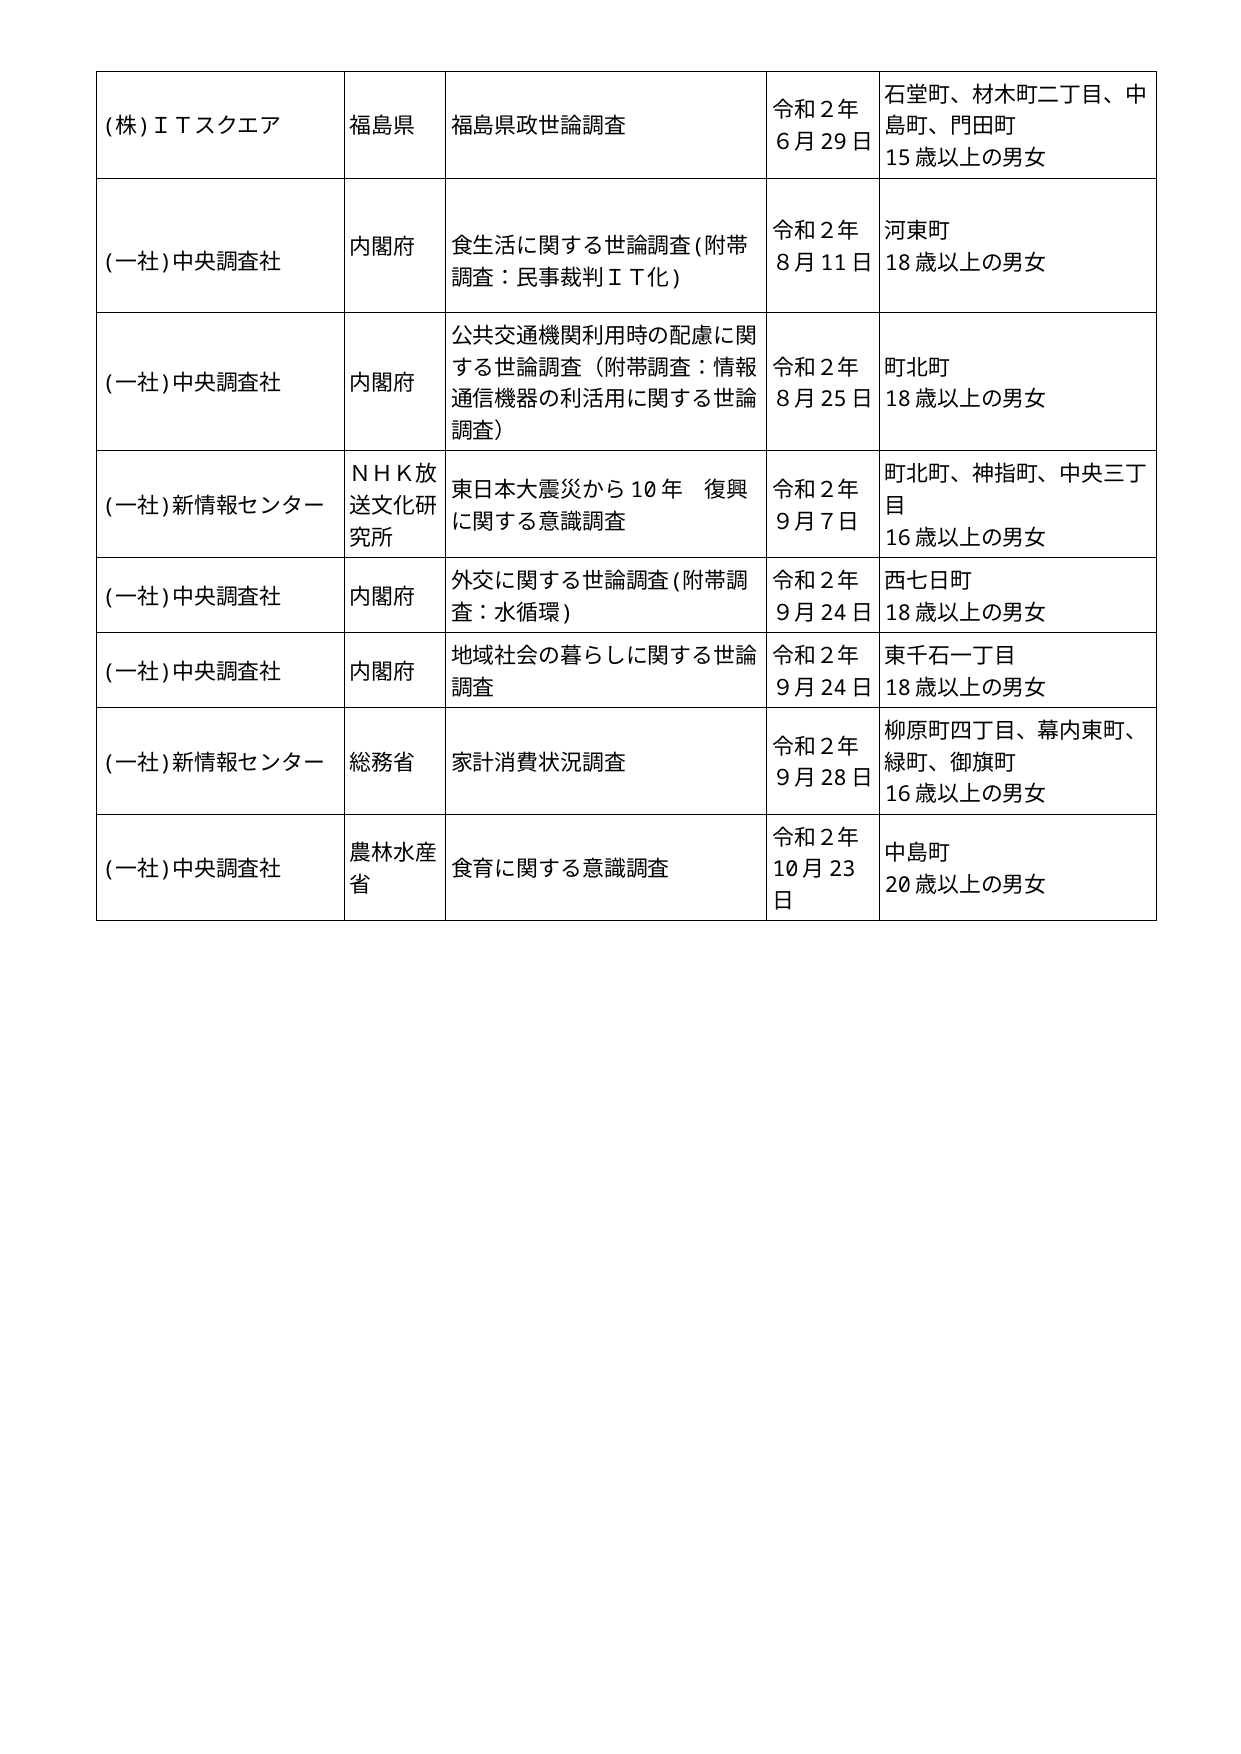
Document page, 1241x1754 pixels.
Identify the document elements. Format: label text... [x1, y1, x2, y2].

table_cell 食生活に関する世論調査(附帯調査：民事裁判ＩＴ化) [446, 179, 766, 312]
table_cell 食育に関する意識調査 [446, 815, 766, 920]
table_cell 令和２年10月23日 [767, 815, 879, 920]
table_cell (一社)中央調査社 [97, 179, 344, 312]
table_cell 内閣府 [345, 558, 445, 632]
table_cell 農林水産省 [345, 815, 445, 920]
table_cell 東日本大震災から10年 復興に関する意識調査 [446, 451, 766, 557]
table_cell (一社)中央調査社 [97, 558, 344, 632]
table_cell 福島県 [345, 72, 445, 177]
table_cell (一社)中央調査社 [97, 313, 344, 450]
table_cell 内閣府 [345, 633, 445, 707]
table_cell 令和２年９月24日 [767, 558, 879, 632]
table_cell 地域社会の暮らしに関する世論調査 [446, 633, 766, 707]
table_cell 東千石一丁目 18歳以上の男女 [880, 633, 1156, 707]
table_cell 中島町 20歳以上の男女 [880, 815, 1156, 920]
table_cell 内閣府 [345, 179, 445, 312]
table_cell 総務省 [345, 708, 445, 814]
table_cell 外交に関する世論調査(附帯調査：水循環) [446, 558, 766, 632]
table_cell 河東町 18歳以上の男女 [880, 179, 1156, 312]
table_cell 町北町、神指町、中央三丁目 16歳以上の男女 [880, 451, 1156, 557]
table_cell 柳原町四丁目、幕内東町、緑町、御旗町 16歳以上の男女 [880, 708, 1156, 814]
table_cell 内閣府 [345, 313, 445, 450]
table_cell 福島県政世論調査 [446, 72, 766, 177]
table_cell 令和２年８月11日 [767, 179, 879, 312]
table_cell (一社)中央調査社 [97, 815, 344, 920]
table_cell 町北町 18歳以上の男女 [880, 313, 1156, 450]
table_cell 令和２年９月28日 [767, 708, 879, 814]
table_cell 令和２年９月24日 [767, 633, 879, 707]
table_cell 令和２年８月25日 [767, 313, 879, 450]
table_cell 公共交通機関利用時の配慮に関する世論調査（附帯調査：情報通信機器の利活用に関する世論調査） [446, 313, 766, 450]
table_cell 令和２年６月29日 [767, 72, 879, 177]
table_cell 西七日町 18歳以上の男女 [880, 558, 1156, 632]
table_cell 石堂町、材木町二丁目、中島町、門田町 15歳以上の男女 [880, 72, 1156, 177]
table_cell (一社)新情報センター [97, 451, 344, 557]
table_cell (一社)中央調査社 [97, 633, 344, 707]
table_cell 令和２年９月７日 [767, 451, 879, 557]
table_cell ＮＨＫ放送文化研究所 [345, 451, 445, 557]
table_cell (一社)新情報センター [97, 708, 344, 814]
table_cell (株)ＩＴスクエア [97, 72, 344, 177]
table_cell 家計消費状況調査 [446, 708, 766, 814]
